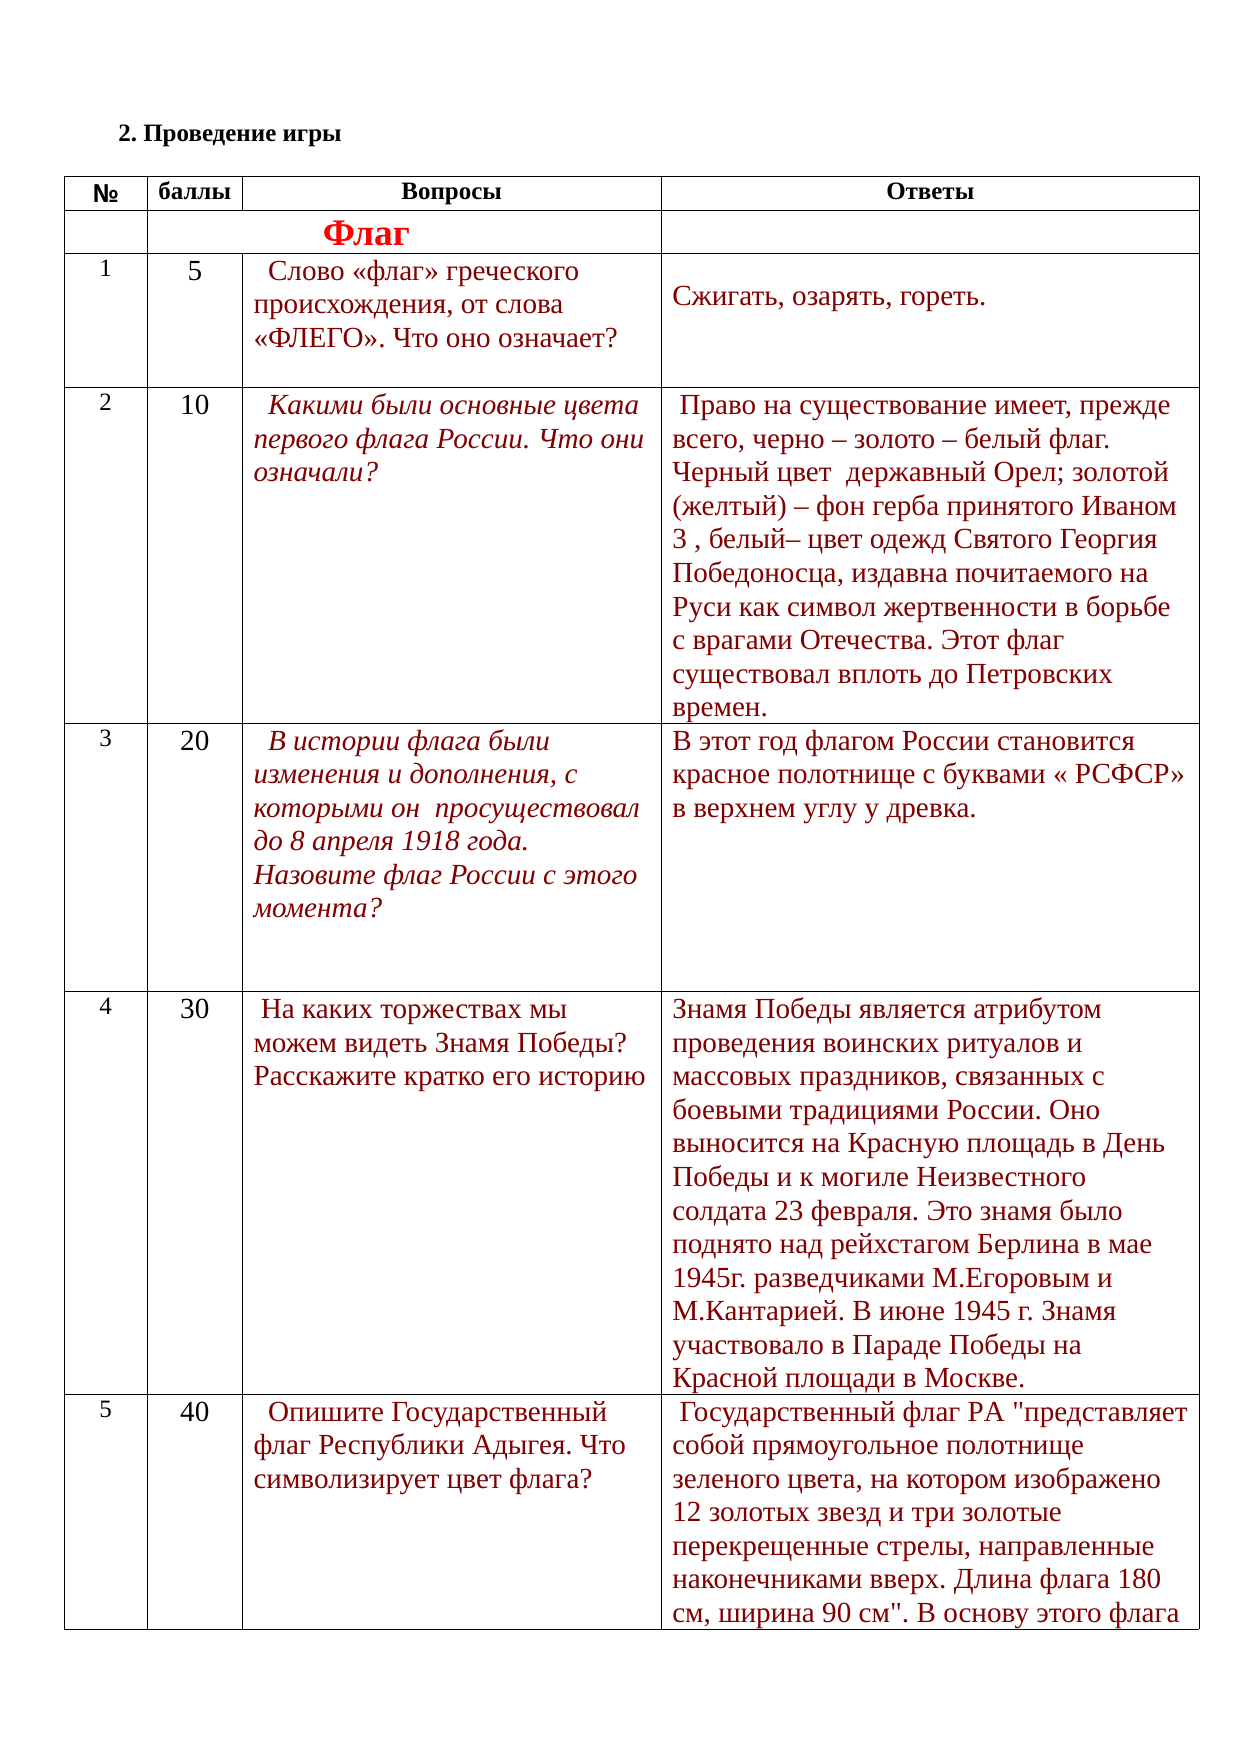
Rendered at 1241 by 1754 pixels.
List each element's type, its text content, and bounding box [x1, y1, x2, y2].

table_cell 4 [65, 992, 147, 1394]
table_cell 30 [148, 992, 242, 1394]
table_cell В этот год флагом России становится красное полотнище с буквами « РСФСР» в верхнем углу у древка. [662, 724, 1199, 991]
table_cell 10 [148, 388, 242, 723]
text 2. Проведение игры [118, 118, 1122, 147]
table_cell Государственный флаг РА "представляет собой прямоугольное полотнище зеленого цвета, на котором изображено 12 золотых звезд и три золотые перекрещенные стрелы, направленные наконечниками вверх. Длина флага 180 см, ширина 90 см". В основу этого флага [662, 1395, 1199, 1629]
table_header Ответы [662, 177, 1199, 210]
table_cell Какими были основные цвета первого флага России. Что они означали? [243, 388, 661, 723]
table_header Вопросы [243, 177, 661, 210]
table_cell 5 [148, 254, 242, 387]
table_cell [65, 211, 147, 253]
table_header баллы [148, 177, 242, 210]
table_cell [662, 211, 1199, 253]
table_cell 2 [65, 388, 147, 723]
table_cell Флаг [148, 211, 661, 253]
table_header № [65, 177, 147, 210]
table_cell 5 [65, 1395, 147, 1629]
table_cell 40 [148, 1395, 242, 1629]
table_cell Слово «флаг» греческого происхождения, от слова «ФЛЕГО». Что оно означает? [243, 254, 661, 387]
table_cell На каких торжествах мы можем видеть Знамя Победы? Расскажите кратко его историю [243, 992, 661, 1394]
table_cell 3 [65, 724, 147, 991]
table_cell Право на существование имеет, прежде всего, черно – золото – белый флаг. Черный цвет державный Орел; золотой (желтый) – фон герба принятого Иваном 3 , белый– цвет одежд Святого Георгия Победоносца, издавна почитаемого на Руси как символ жертвенности в борьбе с врагами Отечества. Этот флаг существовал вплоть до Петровских времен. [662, 388, 1199, 723]
table_cell В истории флага были изменения и дополнения, с которыми он просуществовал до 8 апреля 1918 года. Назовите флаг России с этого момента? [243, 724, 661, 991]
table_cell Сжигать, озарять, гореть. [662, 254, 1199, 387]
table_cell Опишите Государственный флаг Республики Адыгея. Что символизирует цвет флага? [243, 1395, 661, 1629]
table_cell 1 [65, 254, 147, 387]
table_cell Знамя Победы является атрибутом проведения воинских ритуалов и массовых праздников, связанных с боевыми традициями России. Оно выносится на Красную площадь в День Победы и к могиле Неизвестного солдата 23 февраля. Это знамя было поднято над рейхстагом Берлина в мае 1945г. разведчиками М.Егоровым и М.Кантарией. В июне 1945 г. Знамя участвовало в Параде Победы на Красной площади в Москве. [662, 992, 1199, 1394]
table_cell 20 [148, 724, 242, 991]
